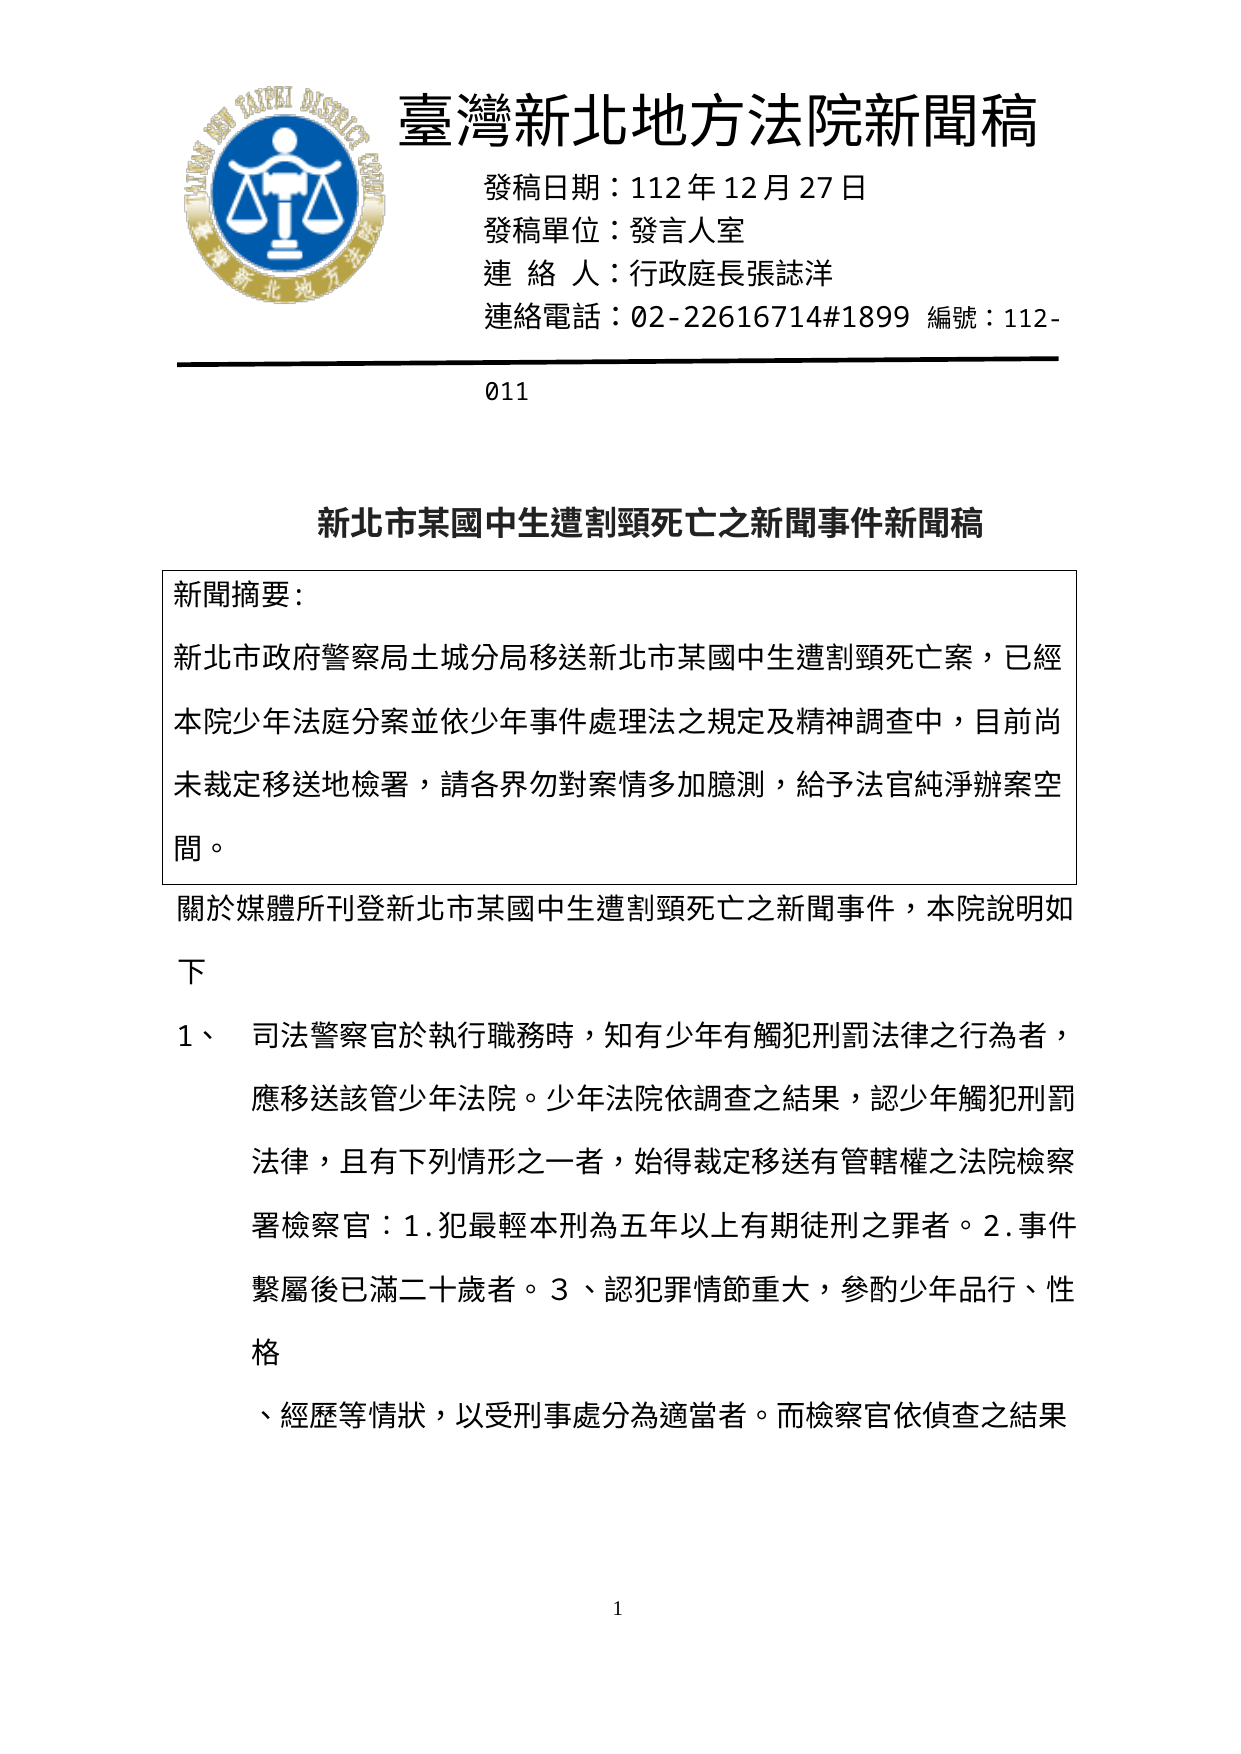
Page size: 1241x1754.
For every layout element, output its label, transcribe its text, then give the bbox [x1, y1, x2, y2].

text 發稿日期：112年12月27日 [483, 164, 1078, 207]
text 發稿單位：發言人室 [483, 208, 1078, 250]
table_header 新聞摘要: 新北市政府警察局土城分局移送新北市某國中生遭割頸死亡案，已經本院少年法庭分案並依少年事件處理法之規定及精神調查中，目前尚未裁定移送地檢署，請各界勿對案情多加臆測，給予法官純淨辦案空間。 [163, 571, 1076, 884]
text 關於媒體所刊登新北市某國中生遭割頸死亡之新聞事件，本院說明如下 [176, 885, 1078, 991]
list 司法警察官於執行職務時，知有少年有觸犯刑罰法律之行為者，應移送該管少年法院。少年法院依調查之結果，認少年觸犯刑罰法律，且有下列情形之一者，始得裁定移送有管轄權之法院檢察署檢察官︰1.犯最輕本刑為五年以上有期徒刑之罪者。2.事件繫屬後已滿二十歲者。３、認犯罪情節重大，參酌少年品行、性格 [176, 1012, 1078, 1372]
text 連 絡 人：行政庭長張誌洋 [483, 251, 1078, 293]
text 連絡電話：02-22616714#1899 編號：112-011 [483, 294, 1078, 417]
text 臺灣新北地方法院新聞稿 [177, 75, 1053, 159]
text 新北市某國中生遭割頸死亡之新聞事件新聞稿 [177, 495, 1078, 545]
text 、經歷等情狀，以受刑事處分為適當者。而檢察官依偵查之結果 [251, 1393, 1078, 1435]
